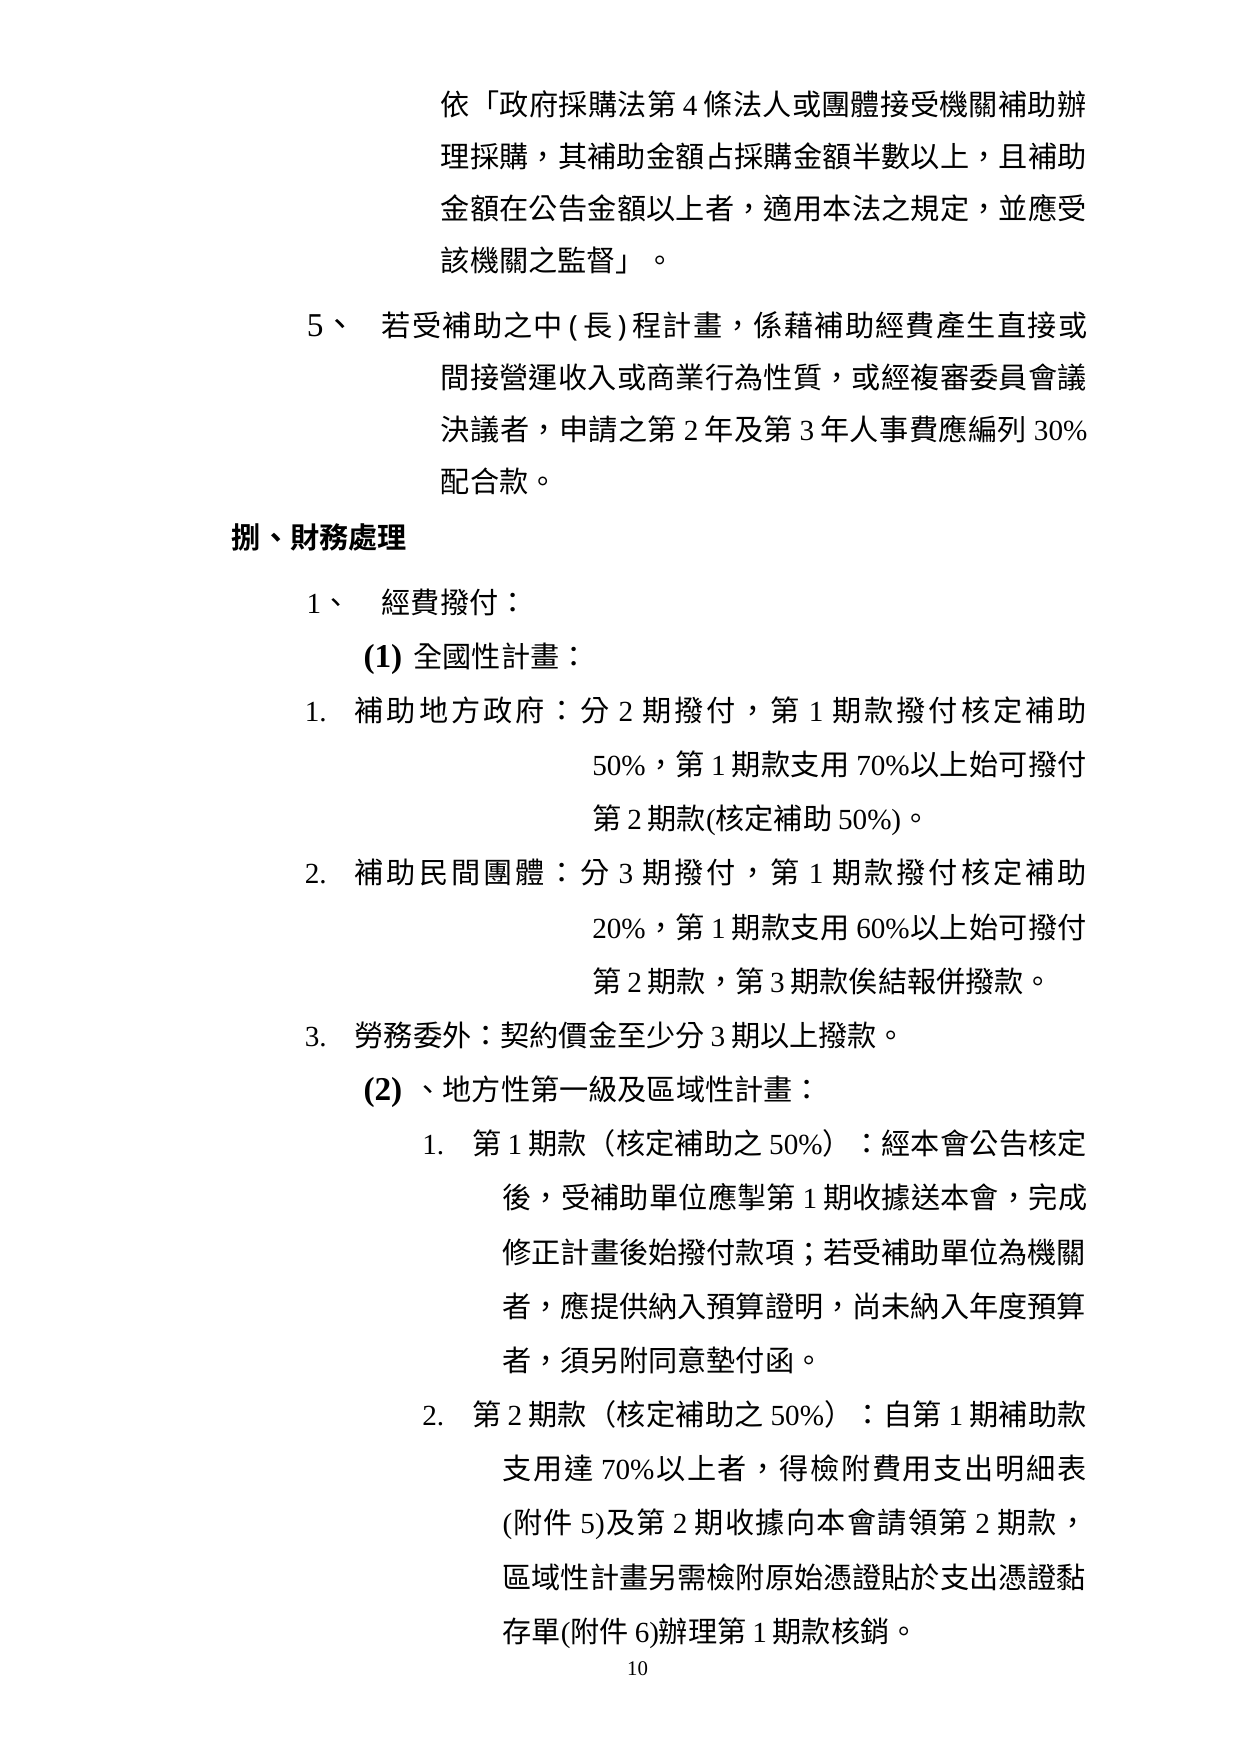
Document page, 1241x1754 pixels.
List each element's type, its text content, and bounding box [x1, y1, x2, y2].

list 第1期款（核定補助之50%）：經本會公告核定後，受補助單位應掣第1期收據送本會，完成修正計畫後始撥付款項；若受補助單位為機關者，應提供納入預算證明，尚未納入年度預算者，須另附同意墊付函。 [422, 1111, 1087, 1382]
list 依「政府採購法第4條法人或團體接受機關補助辦理採購，其補助金額占採購金額半數以上，且補助金額在公告金額以上者，適用本法之規定，並應受該機關之監督」。 [307, 74, 1087, 282]
list 經費撥付： [306, 570, 1087, 624]
list 若受補助之中(長)程計畫，係藉補助經費產生直接或間接營運收入或商業行為性質，或經複審委員會議決議者，申請之第2年及第3年人事費應編列30%配合款。 [307, 295, 1087, 503]
list 第2期款（核定補助之50%）：自第1期補助款支用達70%以上者，得檢附費用支出明細表(附件5)及第2期收據向本會請領第2期款，區域性計畫另需檢附原始憑證貼於支出憑證黏存單(附件6)辦理第1期款核銷。 [422, 1382, 1087, 1653]
list 補助地方政府：分2期撥付，第1期款撥付核定補助50%，第1期款支用70%以上始可撥付第2期款(核定補助50%)。 [304, 678, 1087, 841]
list 全國性計畫： [363, 624, 1087, 678]
list 、地方性第一級及區域性計畫： [363, 1057, 1087, 1111]
list 補助民間團體：分3期撥付，第1期款撥付核定補助20%，第1期款支用60%以上始可撥付第2期款，第3期款俟結報併撥款。 [304, 841, 1087, 1003]
list 勞務委外：契約價金至少分3期以上撥款。 [304, 1003, 1087, 1057]
list 財務處理 [232, 516, 1087, 557]
